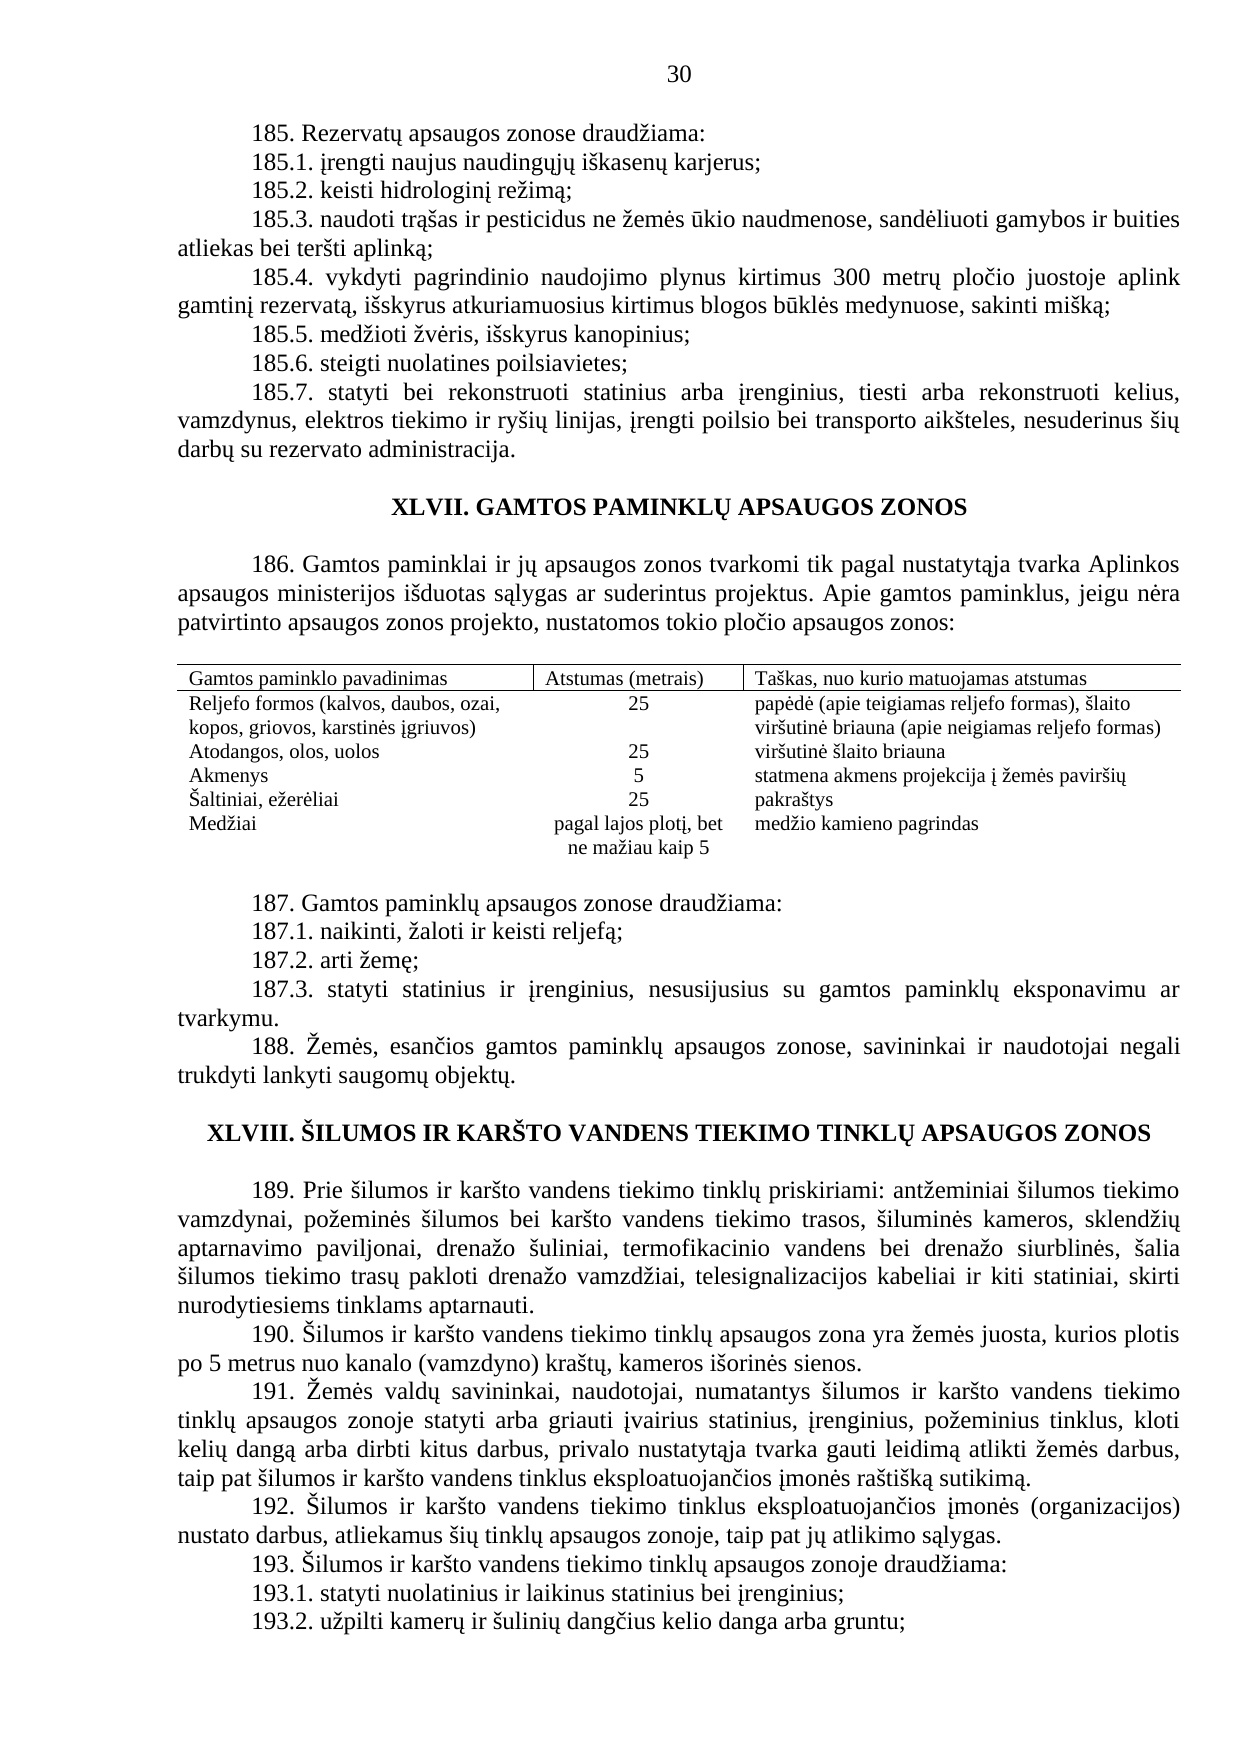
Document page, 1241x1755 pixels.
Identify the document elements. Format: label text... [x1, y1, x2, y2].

text XLVIII. ŠILUMOS IR KARŠTO VANDENS TIEKIMO TINKLŲ APSAUGOS ZONOS [177, 1118, 1181, 1146]
text 190. Šilumos ir karšto vandens tiekimo tinklų apsaugos zona yra žemės juosta, kurios plotis po 5 metrus nuo kanalo (vamzdyno) kraštų, kameros išorinės sienos. [177, 1319, 1181, 1376]
text 185.5. medžioti žvėris, išskyrus kanopinius; [177, 319, 1181, 348]
text 188. Žemės, esančios gamtos paminklų apsaugos zonose, savininkai ir naudotojai negali trukdyti lankyti saugomų objektų. [177, 1031, 1181, 1089]
table_cell statmena akmens projekcija į žemės paviršių [743, 763, 1181, 787]
table_header Taškas, nuo kurio matuojamas atstumas [744, 665, 1181, 689]
text 185.2. keisti hidrologinį režimą; [177, 176, 1181, 204]
text 187.3. statyti statinius ir įrenginius, nesusijusius su gamtos paminklų eksponavimu ar tvarkymu. [177, 974, 1181, 1031]
table_cell 25 [534, 691, 743, 739]
table_cell 25 [534, 787, 743, 811]
text 189. Prie šilumos ir karšto vandens tiekimo tinklų priskiriami: antžeminiai šilumos tiekimo vamzdynai, požeminės šilumos bei karšto vandens tiekimo trasos, šiluminės kameros, sklendžių aptarnavimo paviljonai, drenažo šuliniai, termofikacinio vandens bei drenažo siurblinės, šalia šilumos tiekimo trasų pakloti drenažo vamzdžiai, telesignalizacijos kabeliai ir kiti statiniai, skirti nurodytiesiems tinklams aptarnauti. [177, 1175, 1181, 1319]
table_cell Medžiai [177, 811, 533, 859]
text 187.1. naikinti, žaloti ir keisti reljefą; [177, 916, 1181, 945]
table_cell 25 [534, 739, 743, 763]
table_cell Šaltiniai, ežerėliai [177, 787, 533, 811]
table_cell papėdė (apie teigiamas reljefo formas), šlaito viršutinė briauna (apie neigiamas reljefo formas) [743, 691, 1181, 739]
table_cell 5 [534, 763, 743, 787]
text 185.1. įrengti naujus naudingųjų iškasenų karjerus; [177, 147, 1181, 176]
text 185.4. vykdyti pagrindinio naudojimo plynus kirtimus 300 metrų pločio juostoje aplink gamtinį rezervatą, išskyrus atkuriamuosius kirtimus blogos būklės medynuose, sakinti mišką; [177, 262, 1181, 319]
text 193. Šilumos ir karšto vandens tiekimo tinklų apsaugos zonoje draudžiama: [177, 1549, 1181, 1578]
table_cell viršutinė šlaito briauna [743, 739, 1181, 763]
text 185. Rezervatų apsaugos zonose draudžiama: [177, 118, 1181, 147]
text 193.2. užpilti kamerų ir šulinių dangčius kelio danga arba gruntu; [177, 1606, 1181, 1635]
table_cell pakraštys [743, 787, 1181, 811]
text 185.6. steigti nuolatines poilsiavietes; [177, 348, 1181, 377]
text 192. Šilumos ir karšto vandens tiekimo tinklus eksploatuojančios įmonės (organizacijos) nustato darbus, atliekamus šių tinklų apsaugos zonoje, taip pat jų atlikimo sąlygas. [177, 1491, 1181, 1549]
table_header Atstumas (metrais) [534, 665, 743, 689]
table_cell Akmenys [177, 763, 533, 787]
text 185.3. naudoti trąšas ir pesticidus ne žemės ūkio naudmenose, sandėliuoti gamybos ir buities atliekas bei teršti aplinką; [177, 204, 1181, 262]
text 187. Gamtos paminklų apsaugos zonose draudžiama: [177, 888, 1181, 916]
table_cell medžio kamieno pagrindas [743, 811, 1181, 859]
text 185.7. statyti bei rekonstruoti statinius arba įrenginius, tiesti arba rekonstruoti kelius, vamzdynus, elektros tiekimo ir ryšių linijas, įrengti poilsio bei transporto aikšteles, nesuderinus šių darbų su rezervato administracija. [177, 377, 1181, 463]
text 186. Gamtos paminklai ir jų apsaugos zonos tvarkomi tik pagal nustatytąja tvarka Aplinkos apsaugos ministerijos išduotas sąlygas ar suderintus projektus. Apie gamtos paminklus, jeigu nėra patvirtinto apsaugos zonos projekto, nustatomos tokio pločio apsaugos zonos: [177, 549, 1181, 636]
table_header Gamtos paminklo pavadinimas [177, 665, 533, 689]
text XLVII. GAMTOS PAMINKLŲ APSAUGOS ZONOS [177, 492, 1181, 521]
text 191. Žemės valdų savininkai, naudotojai, numatantys šilumos ir karšto vandens tiekimo tinklų apsaugos zonoje statyti arba griauti įvairius statinius, įrenginius, požeminius tinklus, kloti kelių dangą arba dirbti kitus darbus, privalo nustatytąja tvarka gauti leidimą atlikti žemės darbus, taip pat šilumos ir karšto vandens tinklus eksploatuojančios įmonės raštišką sutikimą. [177, 1376, 1181, 1491]
table_cell Atodangos, olos, uolos [177, 739, 533, 763]
table_cell pagal lajos plotį, bet ne mažiau kaip 5 [534, 811, 743, 859]
text 193.1. statyti nuolatinius ir laikinus statinius bei įrenginius; [177, 1578, 1181, 1606]
table_cell Reljefo formos (kalvos, daubos, ozai, kopos, griovos, karstinės įgriuvos) [177, 691, 533, 739]
text 187.2. arti žemę; [177, 945, 1181, 974]
